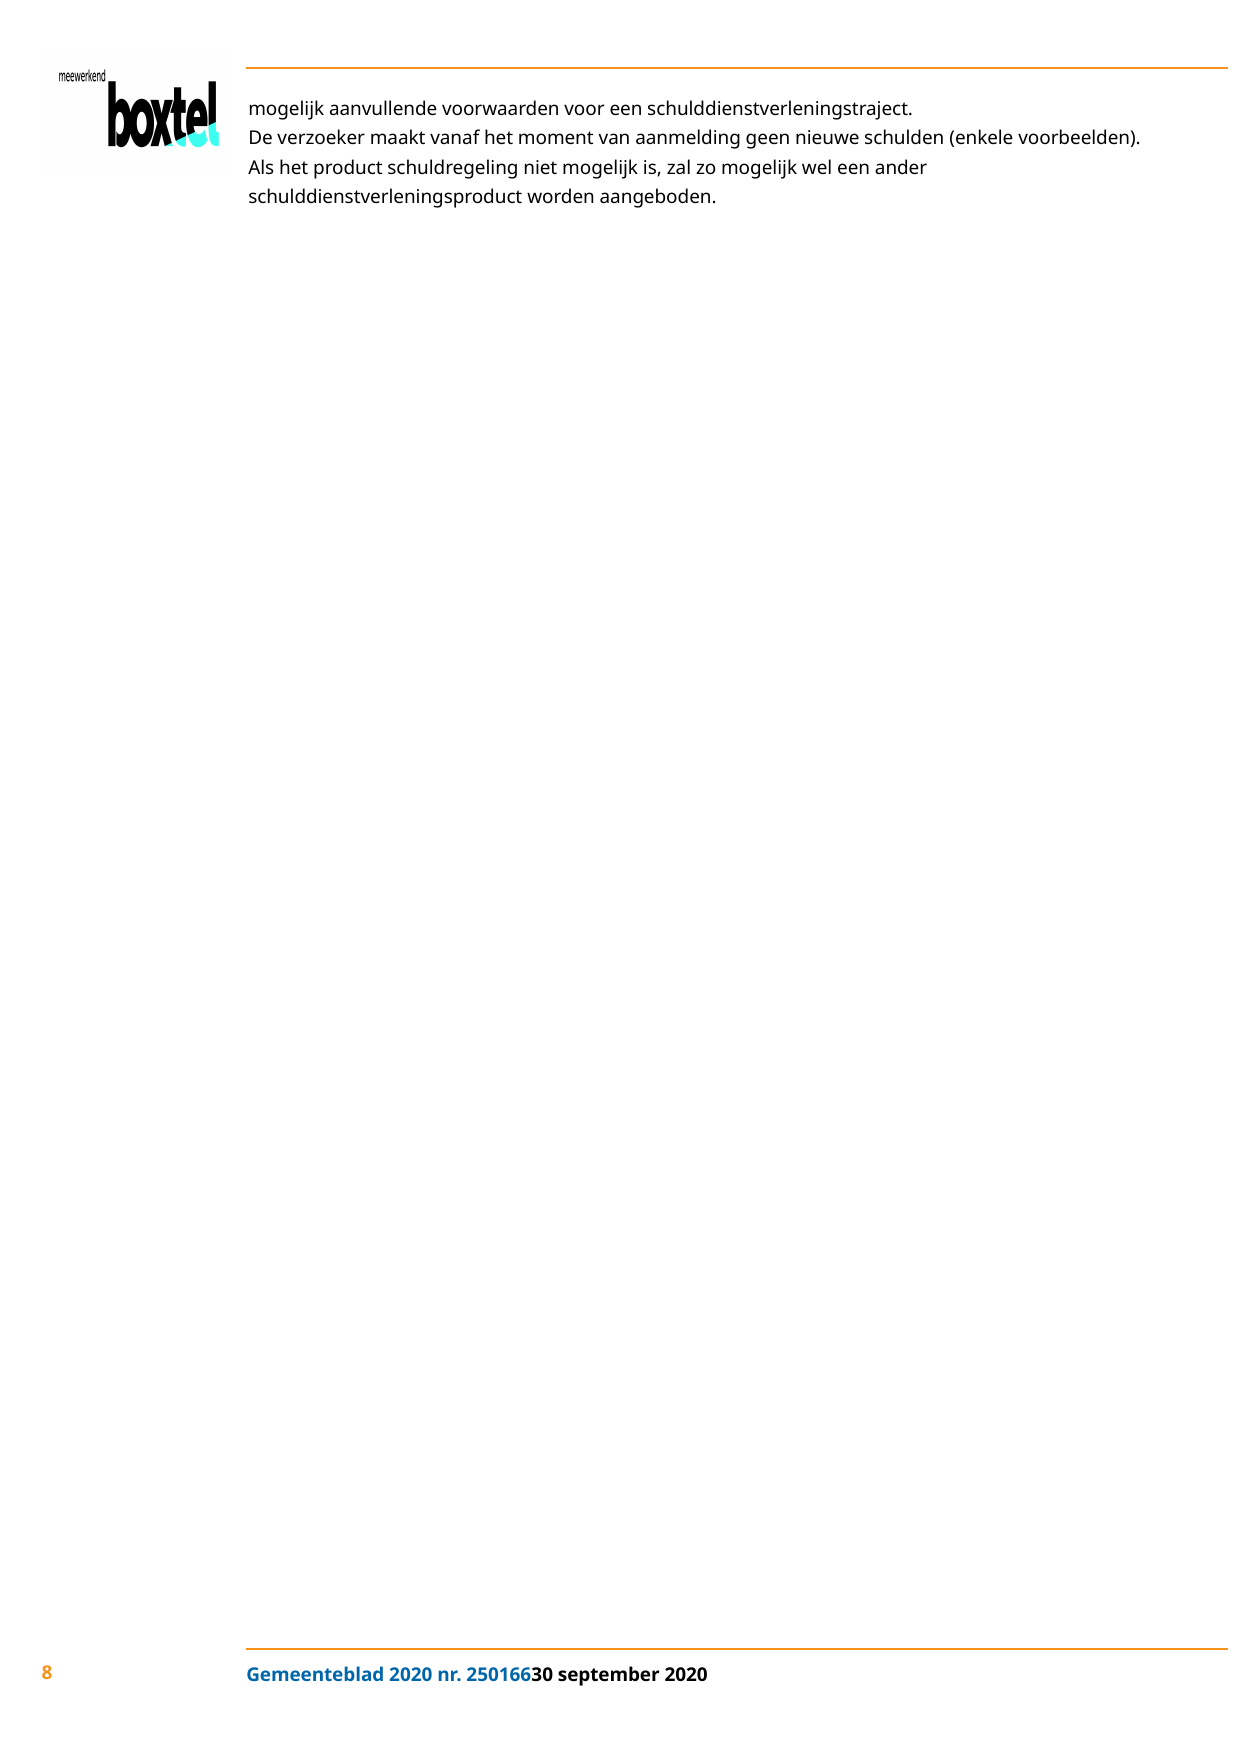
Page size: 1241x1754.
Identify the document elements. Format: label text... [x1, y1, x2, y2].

text Als het product schuldregeling niet mogelijk is, zal zo mogelijk wel een ander schulddienstverleningsproduct worden aangeboden. [248, 154, 1152, 209]
text mogelijk aanvullende voorwaarden voor een schulddienstverleningstraject. [248, 95, 1152, 121]
picture [41, 47, 231, 172]
text De verzoeker maakt vanaf het moment van aanmelding geen nieuwe schulden (enkele voorbeelden). [248, 124, 1152, 150]
